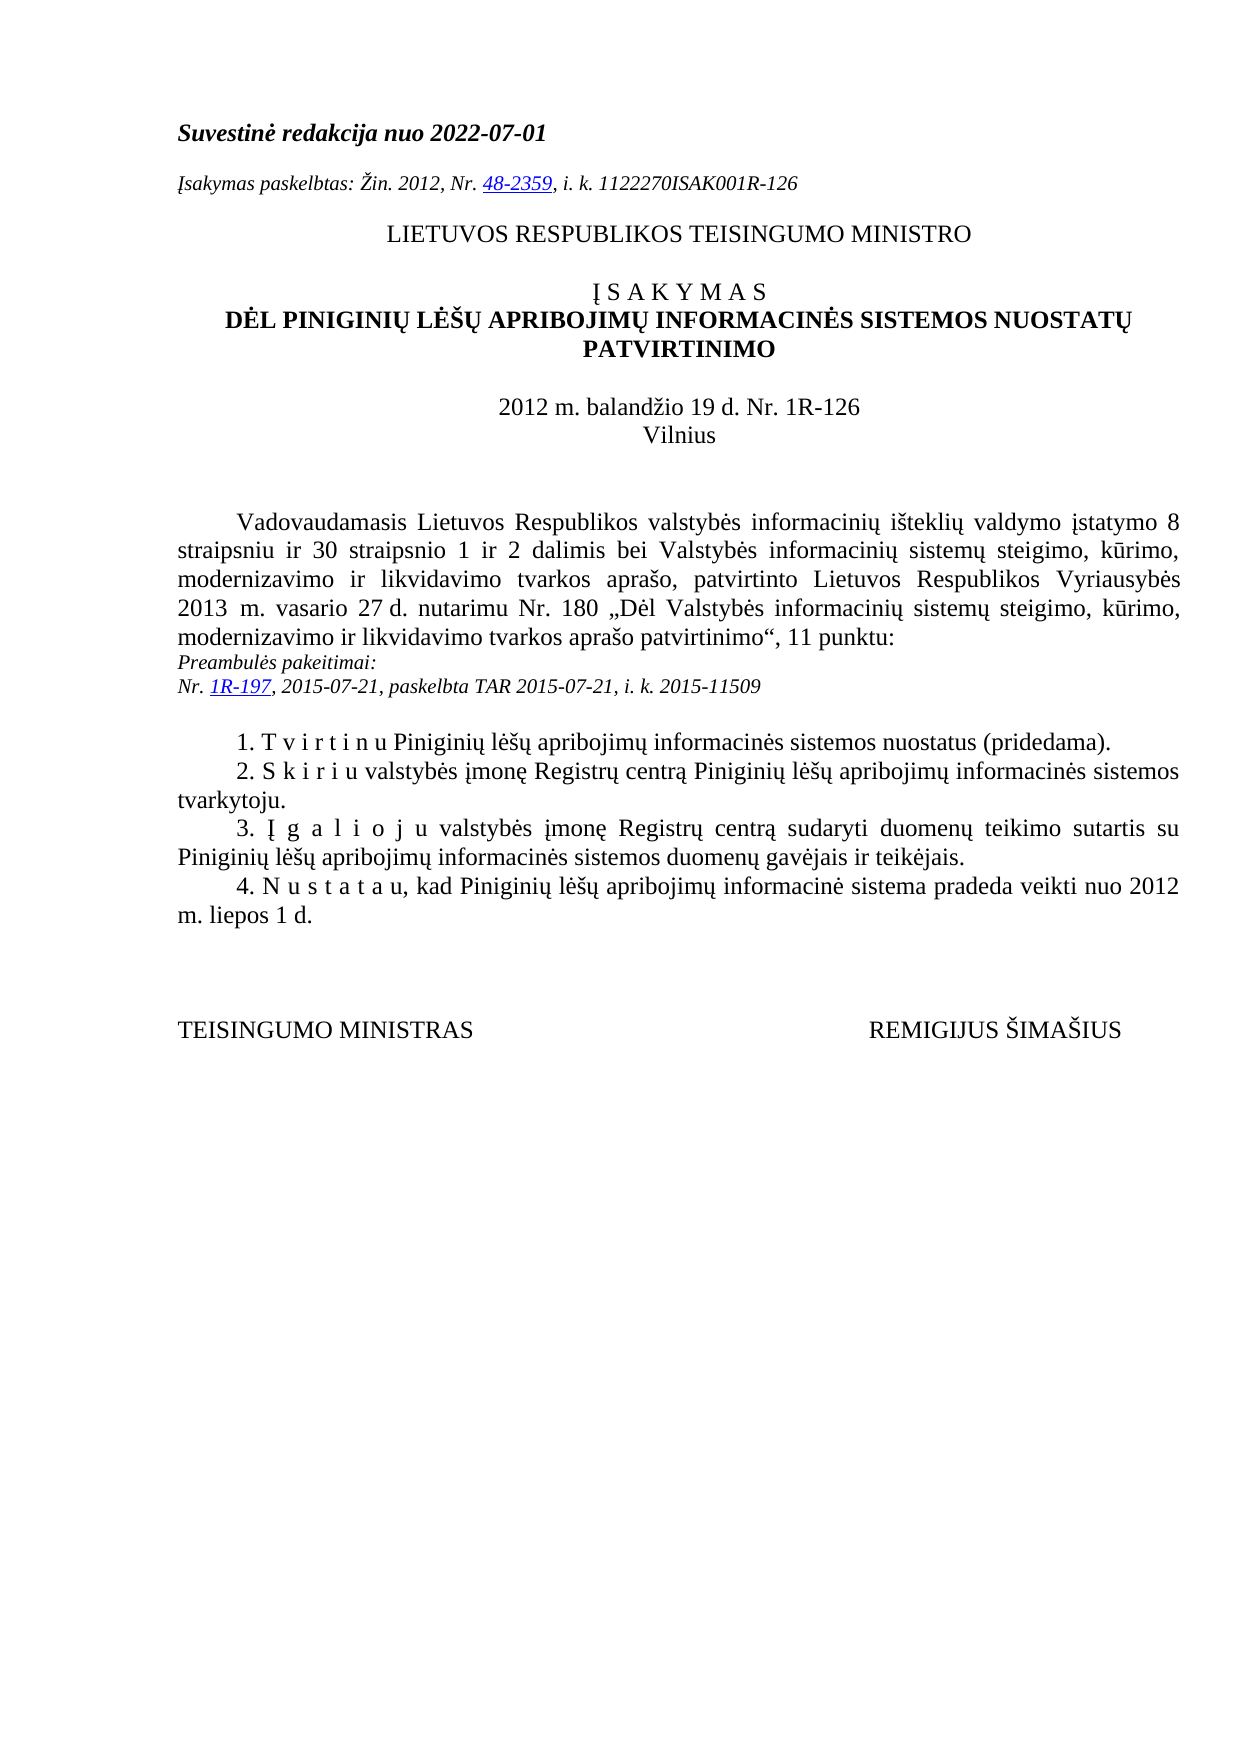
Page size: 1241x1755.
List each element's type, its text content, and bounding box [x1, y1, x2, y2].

text DĖL PINIGINIŲ LĖŠŲ APRIBOJIMŲ INFORMACINĖS SISTEMOS NUOSTATŲ PATVIRTINIMO [177, 305, 1181, 363]
text 3. Į g a l i o j u valstybės įmonę Registrų centrą sudaryti duomenų teikimo sutartis su Piniginių lėšų apribojimų informacinės sistemos duomenų gavėjais ir teikėjais. [177, 813, 1181, 871]
text Į S A K Y M A S [177, 277, 1181, 305]
text LIETUVOS RESPUBLIKOS TEISINGUMO MINISTRO [177, 219, 1181, 248]
text Vilnius [177, 420, 1181, 449]
text Teisingumo ministras Remigijus Šimašius [177, 1015, 1181, 1043]
text 2. S k i r i u valstybės įmonę Registrų centrą Piniginių lėšų apribojimų informacinės sistemos tvarkytoju. [177, 756, 1181, 813]
text Suvestinė redakcija nuo 2022-07-01 [177, 118, 1181, 147]
text Vadovaudamasis Lietuvos Respublikos valstybės informacinių išteklių valdymo įstatymo 8 straipsniu ir 30 straipsnio 1 ir 2 dalimis bei Valstybės informacinių sistemų steigimo, kūrimo, modernizavimo ir likvidavimo tvarkos aprašo, patvirtinto Lietuvos Respublikos Vyriausybės 2013 m. vasario 27 d. nutarimu Nr. 180 „Dėl Valstybės informacinių sistemų steigimo, kūrimo, modernizavimo ir likvidavimo tvarkos aprašo patvirtinimo“, 11 punktu: [177, 507, 1181, 650]
text Įsakymas paskelbtas: Žin. 2012, Nr. 48-2359, i. k. 1122270ISAK001R-126 [177, 171, 1181, 195]
text Preambulės pakeitimai: [177, 650, 1181, 674]
text 2012 m. balandžio 19 d. Nr. 1R-126 [177, 392, 1181, 420]
text Nr. 1R-197, 2015-07-21, paskelbta TAR 2015-07-21, i. k. 2015-11509 [177, 674, 1181, 698]
text 4. N u s t a t a u, kad Piniginių lėšų apribojimų informacinė sistema pradeda veikti nuo 2012 m. liepos 1 d. [177, 871, 1181, 928]
text 1. T v i r t i n u Piniginių lėšų apribojimų informacinės sistemos nuostatus (pridedama). [177, 727, 1181, 756]
